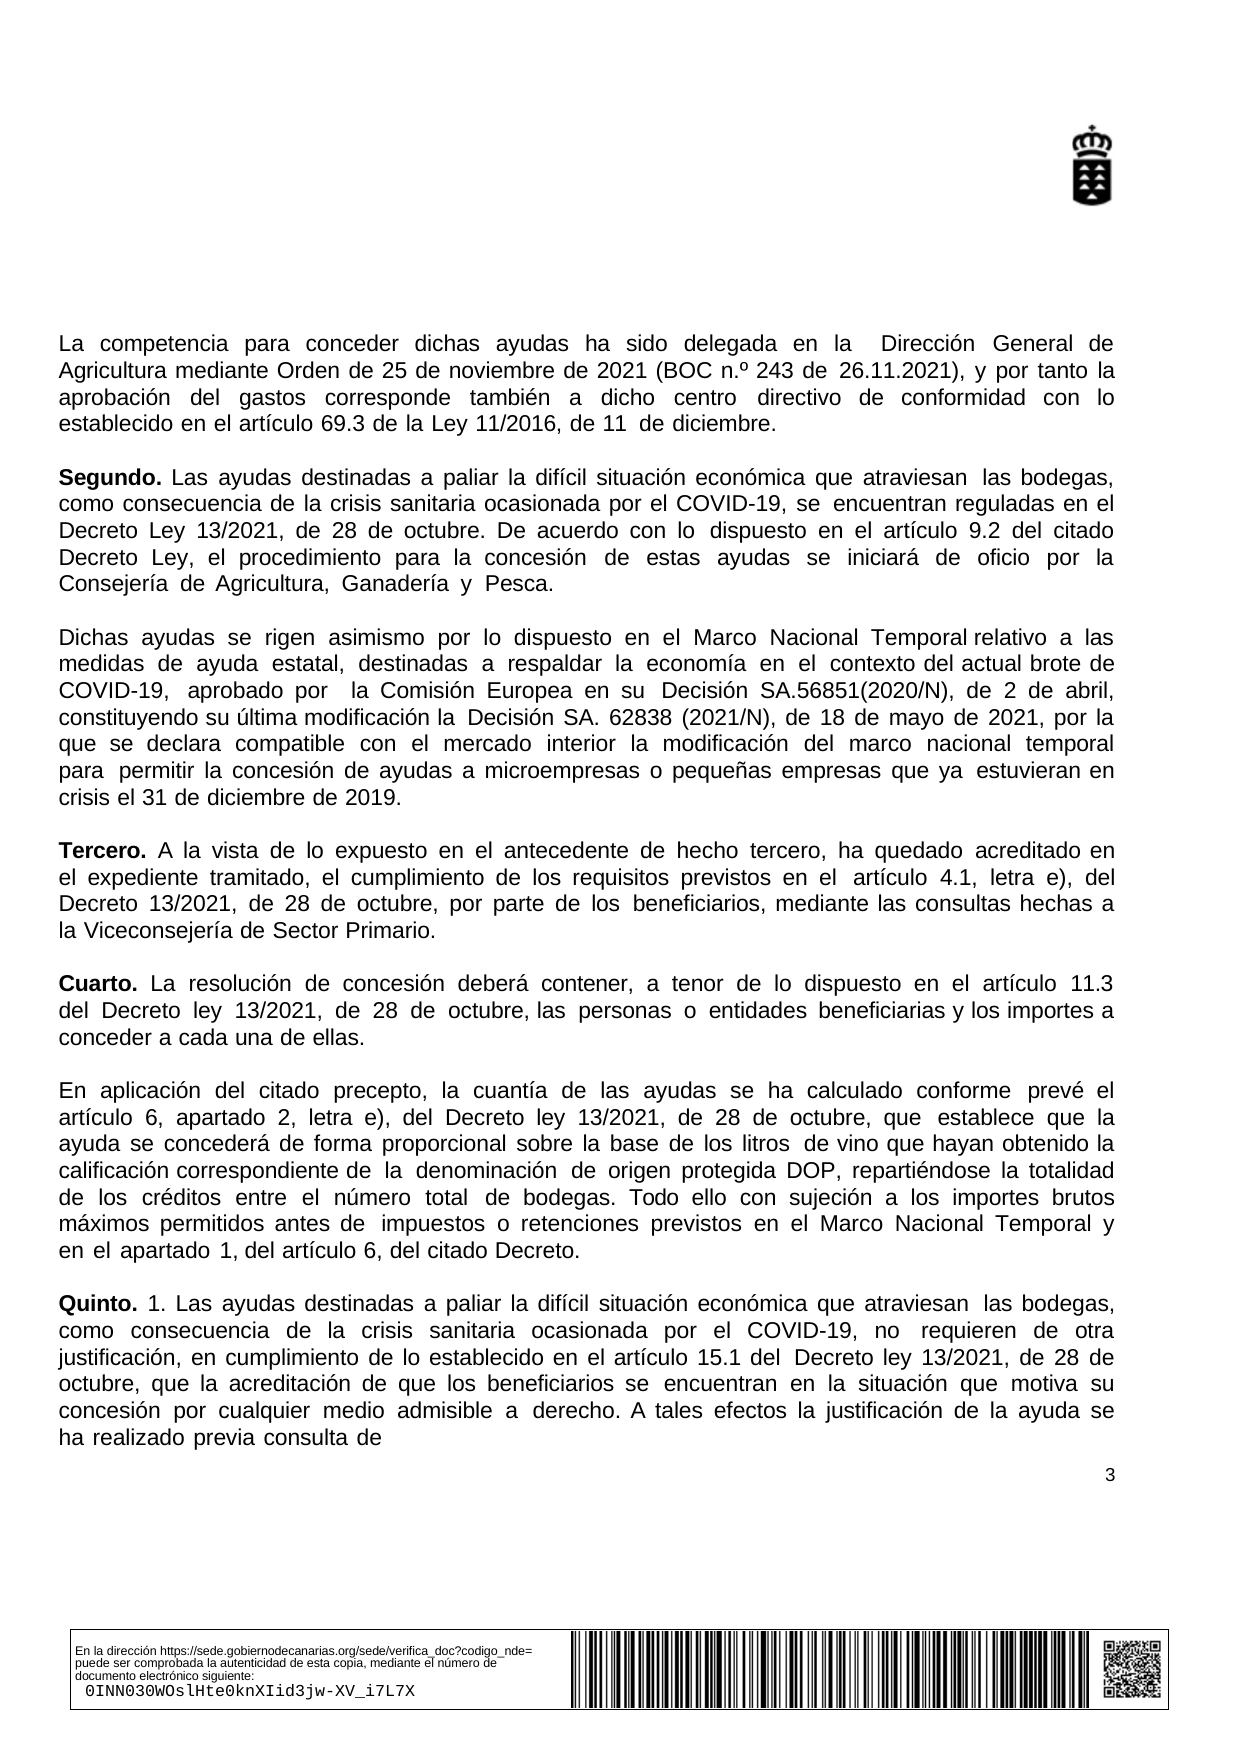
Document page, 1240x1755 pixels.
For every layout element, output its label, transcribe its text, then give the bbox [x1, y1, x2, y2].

text Segundo. Las ayudas destinadas a paliar la difícil situación económica que atraviesan las bodegas, como consecuencia de la crisis sanitaria ocasionada por el COVID-19, se encuentran reguladas en el Decreto Ley 13/2021, de 28 de octubre. De acuerdo con lo dispuesto en el artículo 9.2 del citado Decreto Ley, el procedimiento para la concesión de estas ayudas se iniciará de oficio por la Consejería de Agricultura, Ganadería y Pesca. [58, 463, 1115, 597]
text 3 [58, 1464, 1115, 1486]
text En aplicación del citado precepto, la cuantía de las ayudas se ha calculado conforme prevé el artículo 6, apartado 2, letra e), del Decreto ley 13/2021, de 28 de octubre, que establece que la ayuda se concederá de forma proporcional sobre la base de los litros de vino que hayan obtenido la calificación correspondiente de la denominación de origen protegida DOP, repartiéndose la totalidad de los créditos entre el número total de bodegas. Todo ello con sujeción a los importes brutos máximos permitidos antes de impuestos o retenciones previstos en el Marco Nacional Temporal y en el apartado 1, del artículo 6, del citado Decreto. [58, 1077, 1115, 1263]
text Cuarto. La resolución de concesión deberá contener, a tenor de lo dispuesto en el artículo 11.3 del Decreto ley 13/2021, de 28 de octubre, las personas o entidades beneficiarias y los importes a conceder a cada una de ellas. [58, 970, 1115, 1050]
text Quinto. 1. Las ayudas destinadas a paliar la difícil situación económica que atraviesan las bodegas, como consecuencia de la crisis sanitaria ocasionada por el COVID-19, no requieren de otra justificación, en cumplimiento de lo establecido en el artículo 15.1 del Decreto ley 13/2021, de 28 de octubre, que la acreditación de que los beneficiarios se encuentran en la situación que motiva su concesión por cualquier medio admisible a derecho. A tales efectos la justificación de la ayuda se ha realizado previa consulta de [58, 1290, 1115, 1450]
text Dichas ayudas se rigen asimismo por lo dispuesto en el Marco Nacional Temporal relativo a las medidas de ayuda estatal, destinadas a respaldar la economía en el contexto del actual brote de COVID-19, aprobado por la Comisión Europea en su Decisión SA.56851(2020/N), de 2 de abril, constituyendo su última modificación la Decisión SA. 62838 (2021/N), de 18 de mayo de 2021, por la que se declara compatible con el mercado interior la modificación del marco nacional temporal para permitir la concesión de ayudas a microempresas o pequeñas empresas que ya estuvieran en crisis el 31 de diciembre de 2019. [58, 624, 1115, 810]
text La competencia para conceder dichas ayudas ha sido delegada en la Dirección General de Agricultura mediante Orden de 25 de noviembre de 2021 (BOC n.º 243 de 26.11.2021), y por tanto la aprobación del gastos corresponde también a dicho centro directivo de conformidad con lo establecido en el artículo 69.3 de la Ley 11/2016, de 11 de diciembre. [58, 330, 1115, 437]
text Tercero. A la vista de lo expuesto en el antecedente de hecho tercero, ha quedado acreditado en el expediente tramitado, el cumplimiento de los requisitos previstos en el artículo 4.1, letra e), del Decreto 13/2021, de 28 de octubre, por parte de los beneficiarios, mediante las consultas hechas a la Viceconsejería de Sector Primario. [58, 837, 1115, 943]
